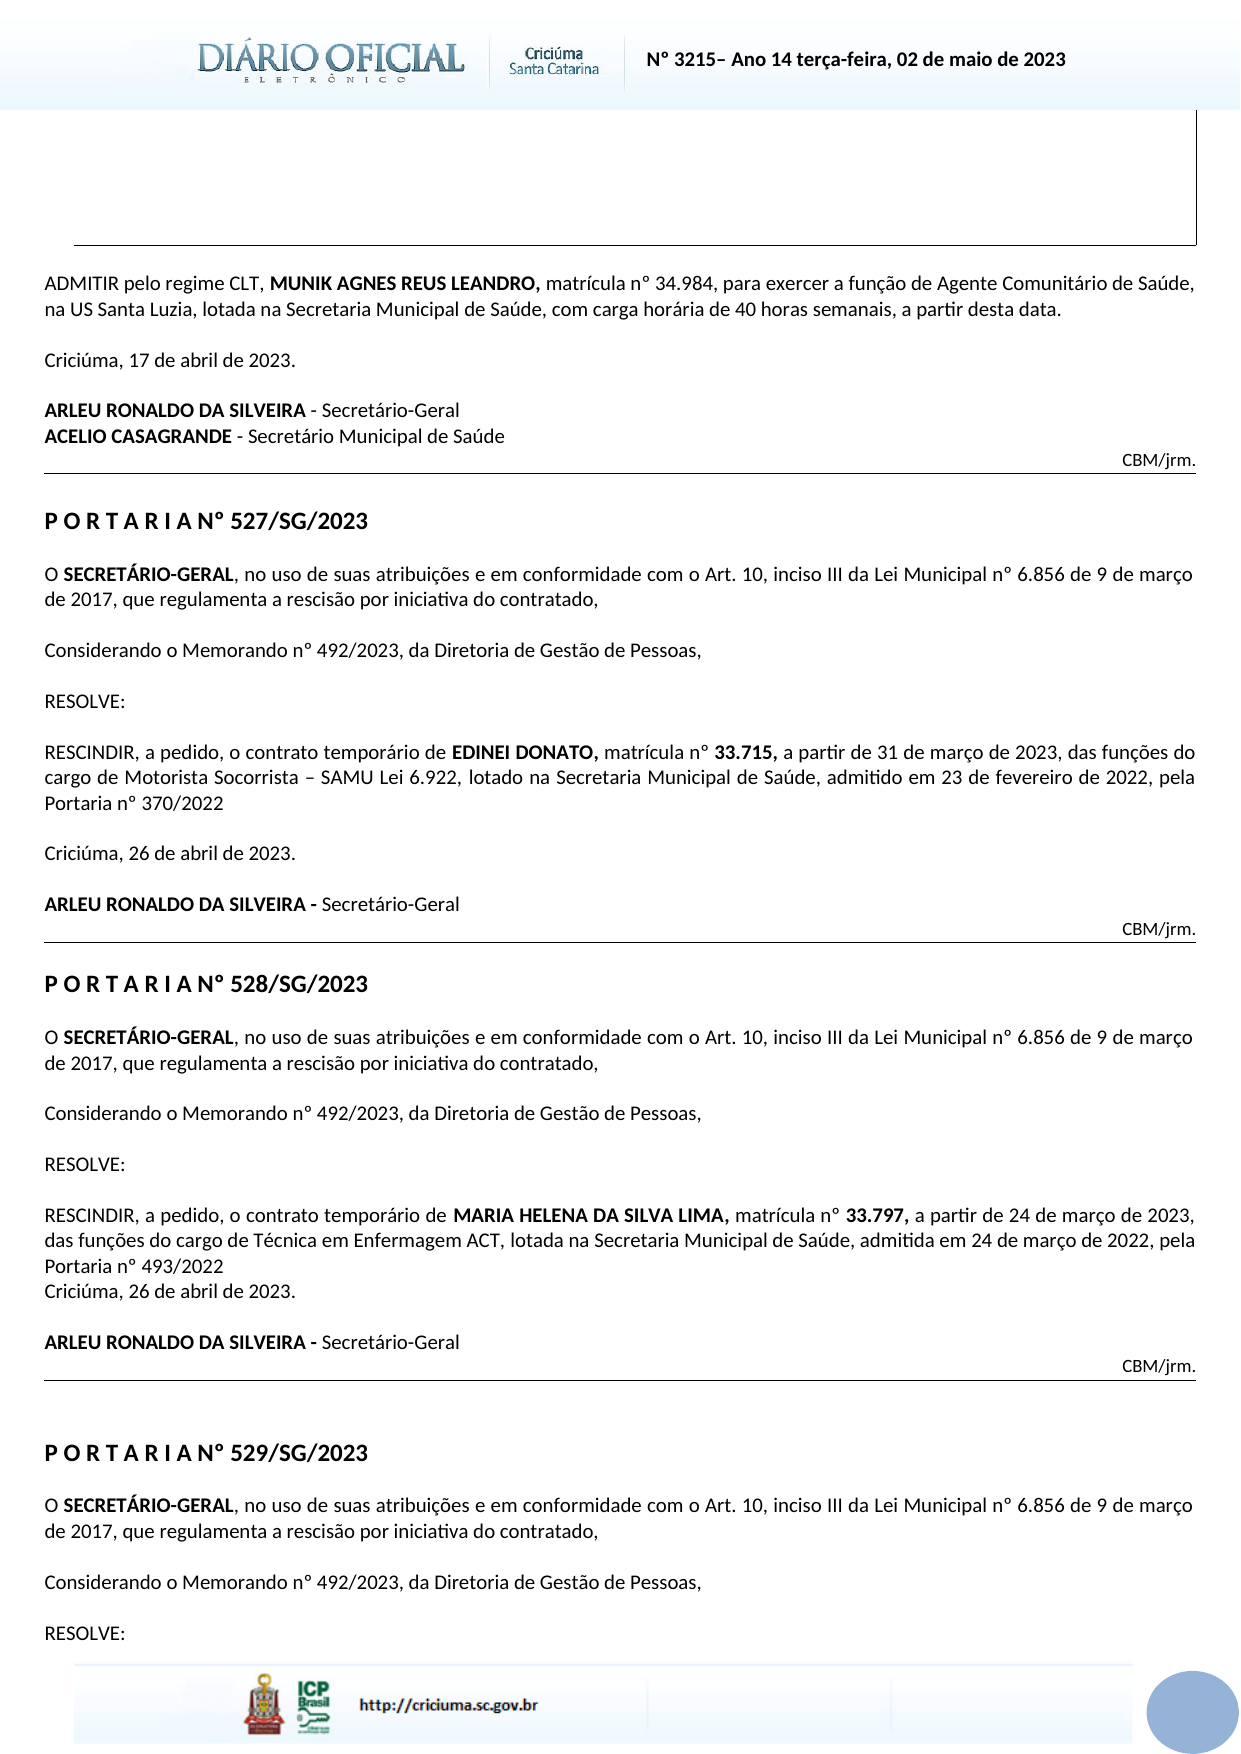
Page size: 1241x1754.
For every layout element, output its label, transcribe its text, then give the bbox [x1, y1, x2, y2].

text CBM/jrm. [44, 917, 1196, 942]
text ARLEU RONALDO DA SILVEIRA - Secretário-Geral [44, 891, 1196, 917]
text O SECRETÁRIO-GERAL, no uso de suas atribuições e em conformidade com o Art. 10, inciso III da Lei Municipal nº 6.856 de 9 de março de 2017, que regulamenta a rescisão por iniciativa do contratado, [44, 1493, 1196, 1543]
text ADMITIR pelo regime CLT, MUNIK AGNES REUS LEANDRO, matrícula nº 34.984, para exercer a função de Agente Comunitário de Saúde, na US Santa Luzia, lotada na Secretaria Municipal de Saúde, com carga horária de 40 horas semanais, a partir desta data. [44, 271, 1196, 321]
text P O R T A R I A Nº 528/SG/2023 [44, 968, 1196, 999]
text RESOLVE: [44, 1620, 1196, 1645]
text RESCINDIR, a pedido, o contrato temporário de MARIA HELENA DA SILVA LIMA, matrícula nº 33.797, a partir de 24 de março de 2023, das funções do cargo de Técnica em Enfermagem ACT, lotada na Secretaria Municipal de Saúde, admitida em 24 de março de 2022, pela Portaria nº 493/2022 [44, 1202, 1196, 1278]
text RESOLVE: [44, 688, 1196, 713]
text Criciúma, 26 de abril de 2023. [44, 841, 1196, 866]
text Criciúma, 17 de abril de 2023. [44, 347, 1196, 372]
text ARLEU RONALDO DA SILVEIRA - Secretário-Geral [44, 398, 1196, 423]
text ACELIO CASAGRANDE - Secretário Municipal de Saúde [44, 423, 1196, 448]
text RESCINDIR, a pedido, o contrato temporário de EDINEI DONATO, matrícula nº 33.715, a partir de 31 de março de 2023, das funções do cargo de Motorista Socorrista – SAMU Lei 6.922, lotado na Secretaria Municipal de Saúde, admitido em 23 de fevereiro de 2022, pela Portaria nº 370/2022 [44, 739, 1196, 815]
text CBM/jrm. [44, 448, 1196, 473]
text Considerando o Memorando nº 492/2023, da Diretoria de Gestão de Pessoas, [44, 1101, 1196, 1126]
text Considerando o Memorando nº 492/2023, da Diretoria de Gestão de Pessoas, [44, 637, 1196, 663]
text P O R T A R I A Nº 527/SG/2023 [44, 505, 1196, 536]
text CBM/jrm. [44, 1355, 1196, 1380]
text Considerando o Memorando nº 492/2023, da Diretoria de Gestão de Pessoas, [44, 1569, 1196, 1594]
text O SECRETÁRIO-GERAL, no uso de suas atribuições e em conformidade com o Art. 10, inciso III da Lei Municipal nº 6.856 de 9 de março de 2017, que regulamenta a rescisão por iniciativa do contratado, [44, 1024, 1196, 1075]
text RESOLVE: [44, 1151, 1196, 1177]
text ARLEU RONALDO DA SILVEIRA - Secretário-Geral [44, 1329, 1240, 1355]
text Criciúma, 26 de abril de 2023. [44, 1278, 1196, 1304]
text P O R T A R I A Nº 529/SG/2023 [44, 1437, 1196, 1467]
text O SECRETÁRIO-GERAL, no uso de suas atribuições e em conformidade com o Art. 10, inciso III da Lei Municipal nº 6.856 de 9 de março de 2017, que regulamenta a rescisão por iniciativa do contratado, [44, 561, 1196, 612]
